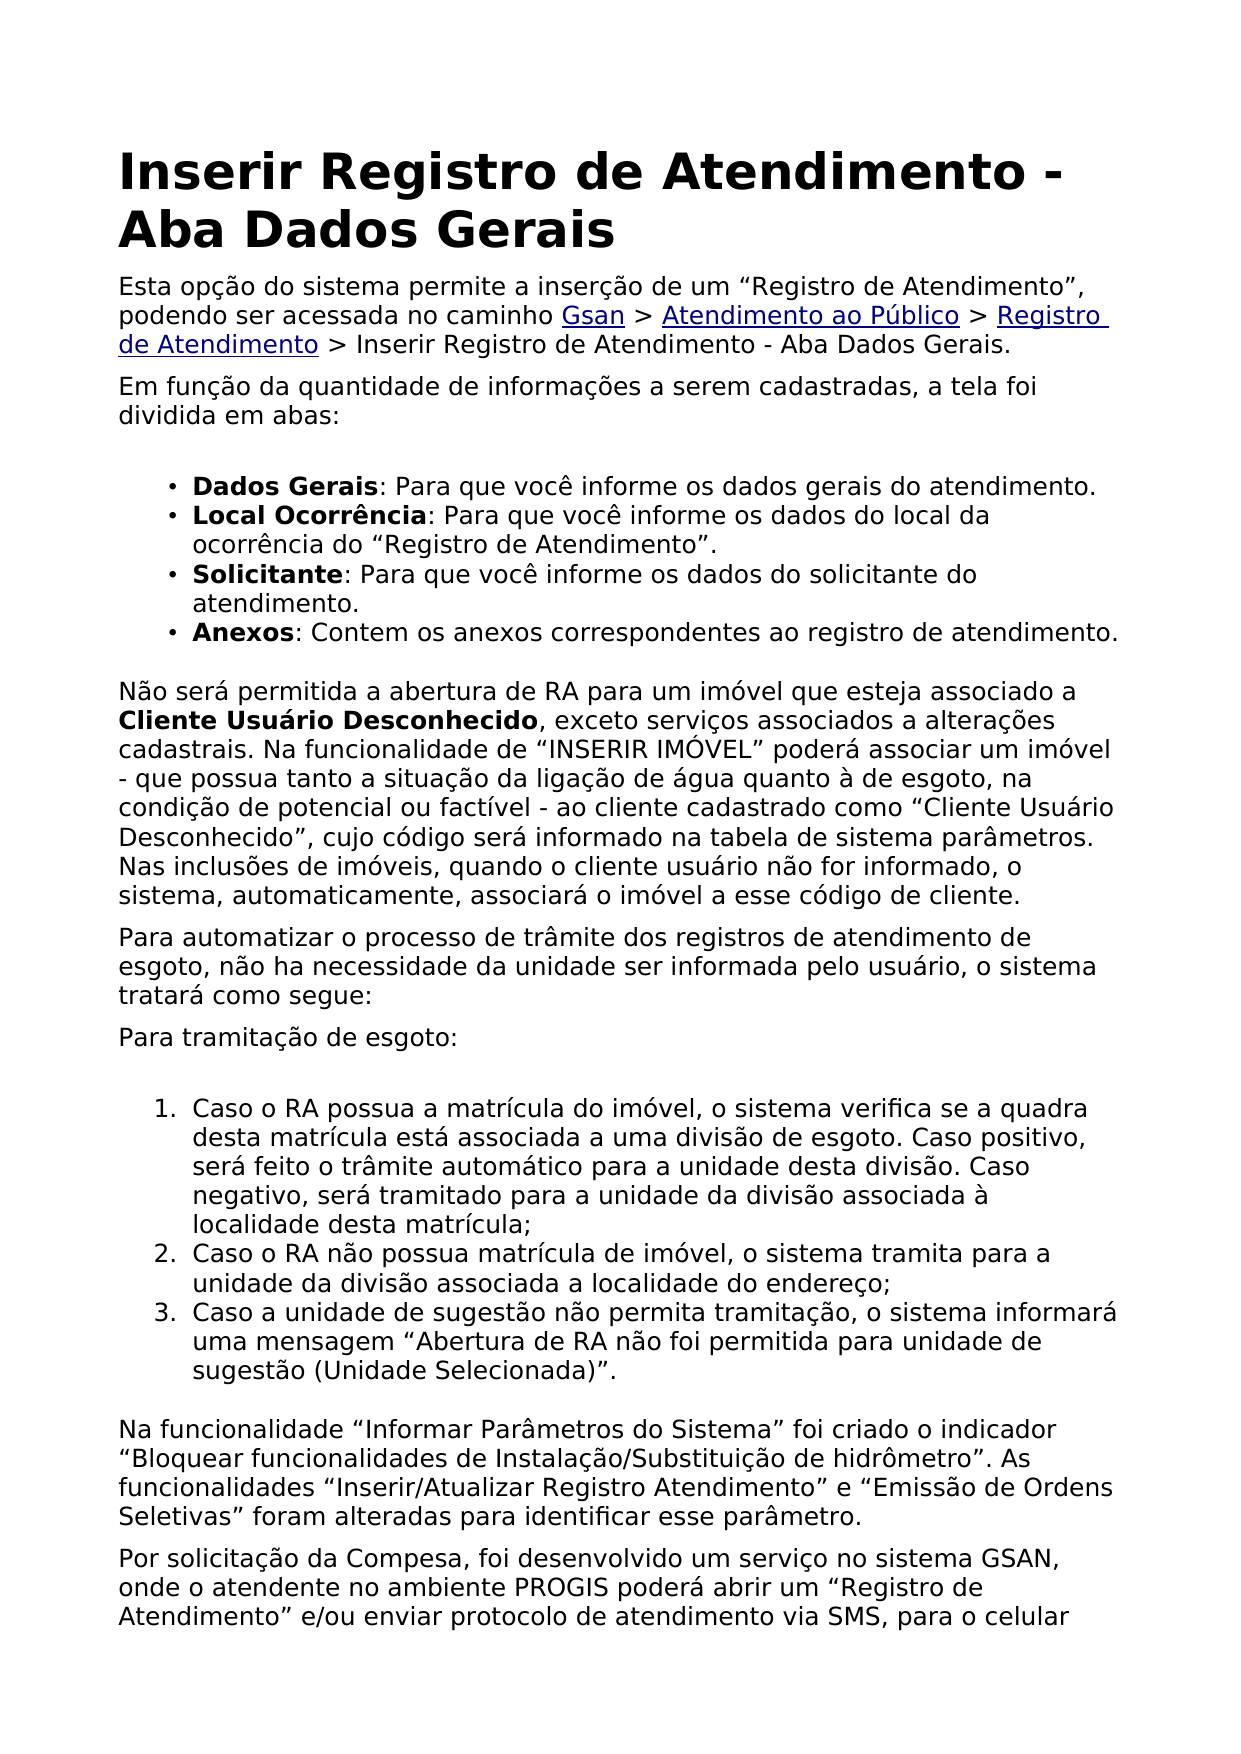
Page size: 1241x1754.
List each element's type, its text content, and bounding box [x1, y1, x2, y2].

list Solicitante: Para que você informe os dados do solicitante do atendimento. [177, 560, 1122, 618]
list Caso o RA possua a matrícula do imóvel, o sistema verifica se a quadra desta matrícula está associada a uma divisão de esgoto. Caso positivo, será feito o trâmite automático para a unidade desta divisão. Caso negativo, será tramitado para a unidade da divisão associada à localidade desta matrícula; [177, 1094, 1122, 1240]
text Por solicitação da Compesa, foi desenvolvido um serviço no sistema GSAN, onde o atendente no ambiente PROGIS poderá abrir um “Registro de Atendimento” e/ou enviar protocolo de atendimento via SMS, para o celular [118, 1544, 1122, 1632]
text Esta opção do sistema permite a inserção de um “Registro de Atendimento”, podendo ser acessada no caminho Gsan > Atendimento ao Público > Registro de Atendimento > Inserir Registro de Atendimento - Aba Dados Gerais. [118, 272, 1122, 359]
list Caso o RA não possua matrícula de imóvel, o sistema tramita para a unidade da divisão associada a localidade do endereço; [177, 1240, 1122, 1298]
text Para automatizar o processo de trâmite dos registros de atendimento de esgoto, não ha necessidade da unidade ser informada pelo usuário, o sistema tratará como segue: [118, 923, 1122, 1010]
list Local Ocorrência: Para que você informe os dados do local da ocorrência do “Registro de Atendimento”. [177, 502, 1122, 560]
text Não será permitida a abertura de RA para um imóvel que esteja associado a Cliente Usuário Desconhecido, exceto serviços associados a alterações cadastrais. Na funcionalidade de “INSERIR IMÓVEL” poderá associar um imóvel - que possua tanto a situação da ligação de água quanto à de esgoto, na condição de potencial ou factível - ao cliente cadastrado como “Cliente Usuário Desconhecido”, cujo código será informado na tabela de sistema parâmetros. Nas inclusões de imóveis, quando o cliente usuário não for informado, o sistema, automaticamente, associará o imóvel a esse código de cliente. [118, 677, 1122, 910]
text Para tramitação de esgoto: [118, 1023, 1122, 1052]
subtitle Inserir Registro de Atendimento - Aba Dados Gerais [118, 143, 1122, 259]
list Caso a unidade de sugestão não permita tramitação, o sistema informará uma mensagem “Abertura de RA não foi permitida para unidade de sugestão (Unidade Selecionada)”. [177, 1298, 1122, 1386]
list Anexos: Contem os anexos correspondentes ao registro de atendimento. [177, 618, 1122, 647]
list Dados Gerais: Para que você informe os dados gerais do atendimento. [177, 472, 1122, 502]
text Em função da quantidade de informações a serem cadastradas, a tela foi dividida em abas: [118, 372, 1122, 430]
text Na funcionalidade “Informar Parâmetros do Sistema” foi criado o indicador “Bloquear funcionalidades de Instalação/Substituição de hidrômetro”. As funcionalidades “Inserir/Atualizar Registro Atendimento” e “Emissão de Ordens Seletivas” foram alteradas para identificar esse parâmetro. [118, 1415, 1122, 1532]
